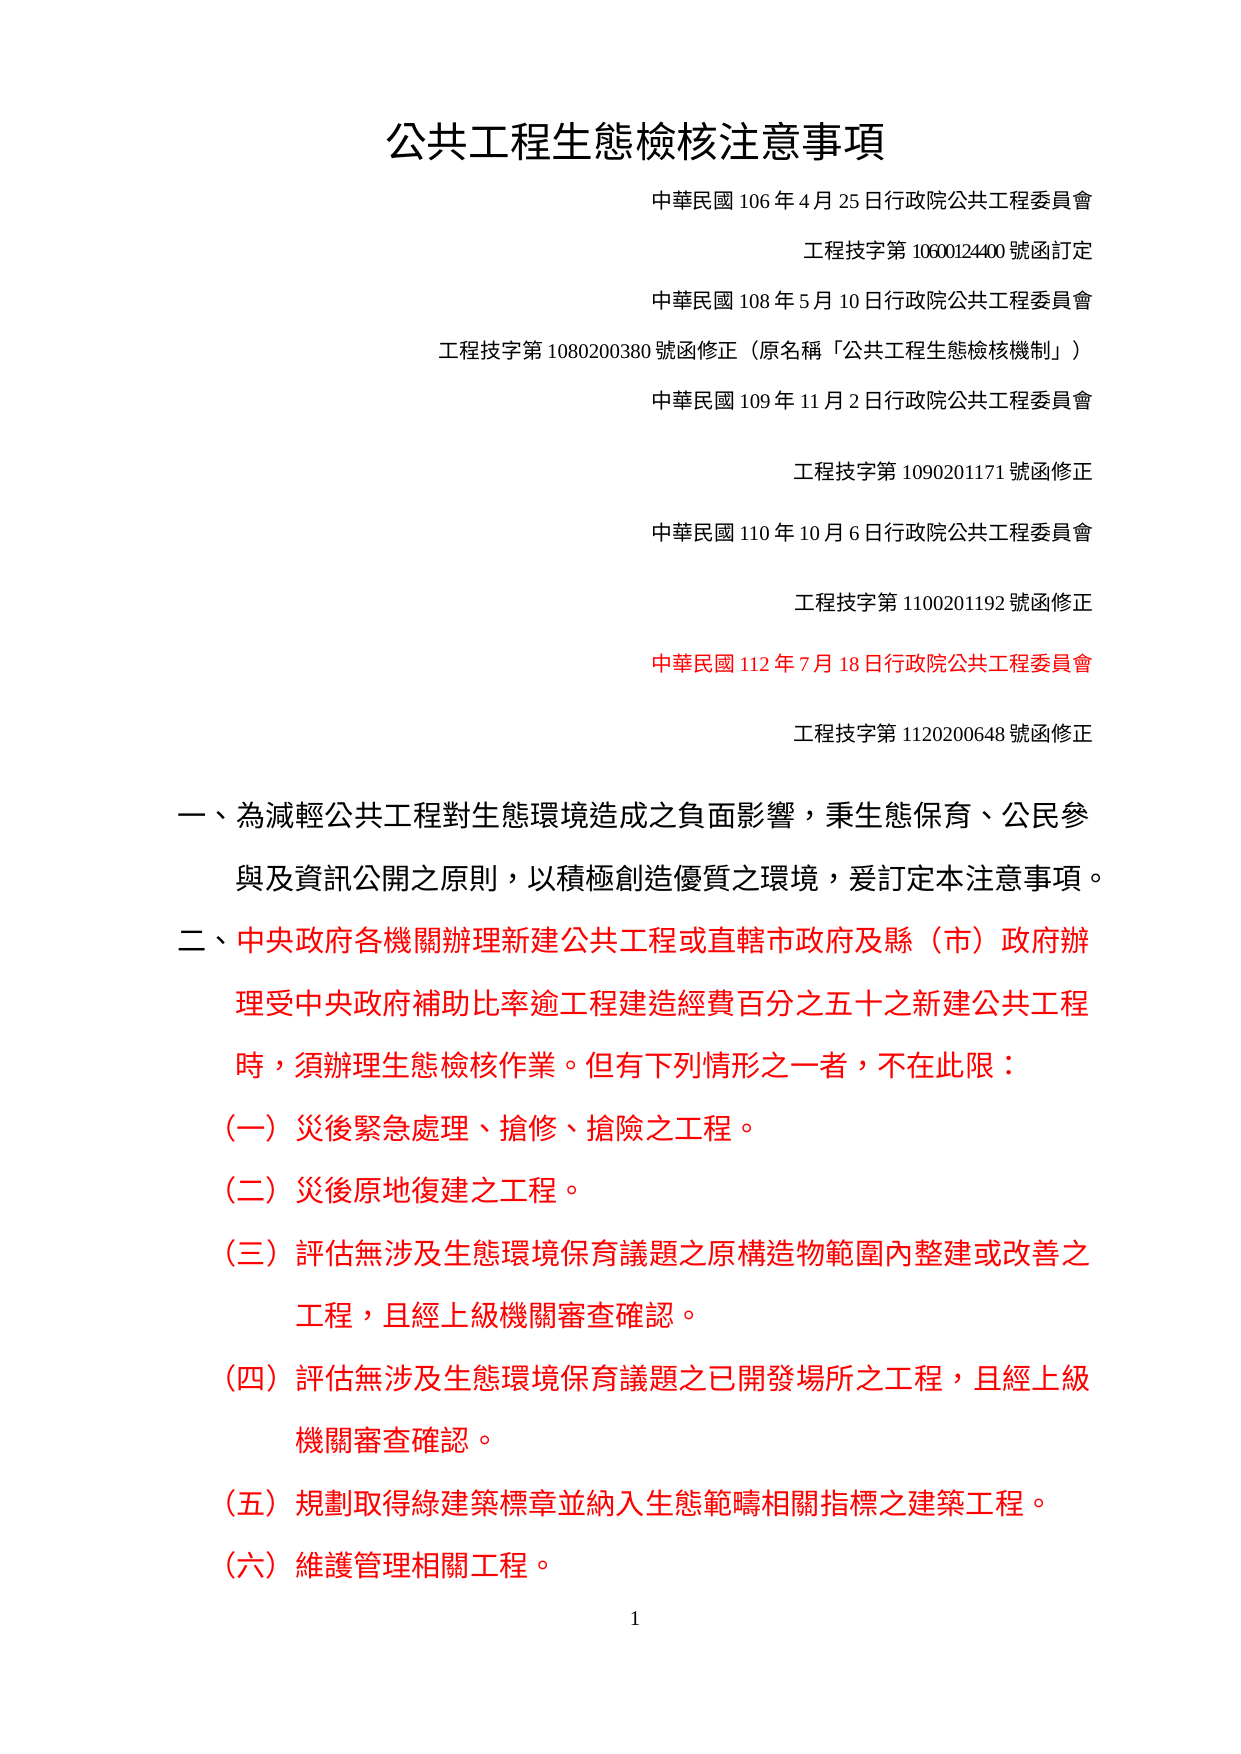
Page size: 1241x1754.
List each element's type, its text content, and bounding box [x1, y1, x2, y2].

text 工程技字第1090201171號函修正 [177, 429, 1092, 491]
text 中華民國109年11月2日行政院公共工程委員會 [502, 379, 1092, 416]
text 公共工程生態檢核注意事項 [177, 97, 1092, 160]
text 二、中央政府各機關辦理新建公共工程或直轄市政府及縣（市）政府辦理受中央政府補助比率逾工程建造經費百分之五十之新建公共工程時，須辦理生態檢核作業。但有下列情形之一者，不在此限： [177, 897, 1092, 1085]
text （一）災後緊急處理、搶修、搶險之工程。 [207, 1085, 1092, 1147]
text 工程技字第1100201192號函修正 [177, 560, 1092, 622]
text 工程技字第1120200648號函修正 [177, 691, 1092, 754]
text （四）評估無涉及生態環境保育議題之已開發場所之工程，且經上級機關審查確認。 [207, 1335, 1092, 1460]
text （三）評估無涉及生態環境保育議題之原構造物範圍內整建或改善之工程，且經上級機關審查確認。 [207, 1210, 1092, 1335]
text 中華民國110年10月6日行政院公共工程委員會 [502, 510, 1092, 547]
text 中華民國106年4月25日行政院公共工程委員會 [502, 179, 1092, 216]
text （六）維護管理相關工程。 [207, 1522, 1092, 1585]
text 工程技字第1080200380號函修正（原名稱「公共工程生態檢核機制」） [352, 329, 1092, 366]
text （二）災後原地復建之工程。 [207, 1147, 1092, 1210]
text 中華民國108年5月10日行政院公共工程委員會 [502, 279, 1092, 316]
text 中華民國112年7月18日行政院公共工程委員會 [502, 641, 1092, 679]
text 一、為減輕公共工程對生態環境造成之負面影響，秉生態保育、公民參與及資訊公開之原則，以積極創造優質之環境，爰訂定本注意事項。 [177, 772, 1092, 897]
text 工程技字第10600124400號函訂定 [502, 229, 1092, 266]
text （五）規劃取得綠建築標章並納入生態範疇相關指標之建築工程。 [207, 1460, 1092, 1522]
